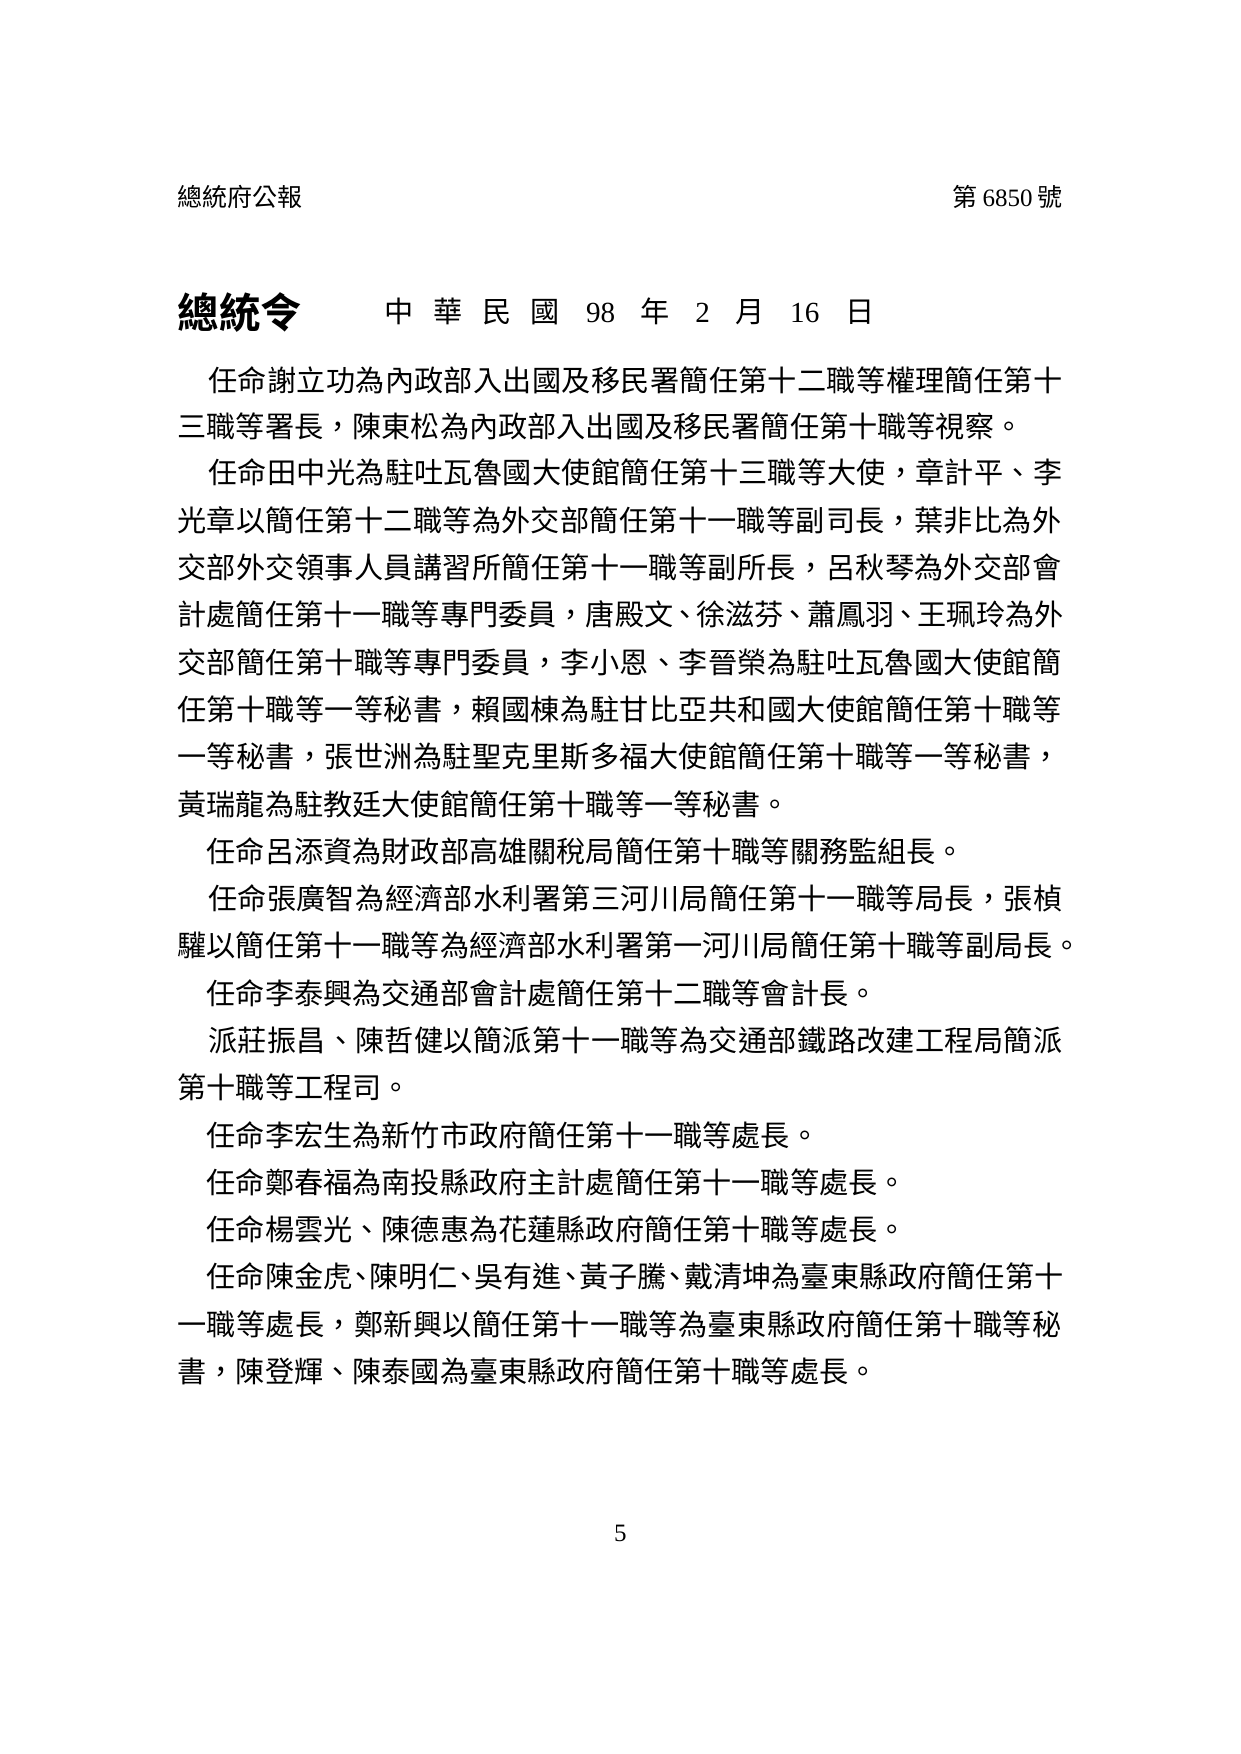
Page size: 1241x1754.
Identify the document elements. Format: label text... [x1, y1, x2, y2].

text 任命鄭春福為南投縣政府主計處簡任第十一職等處長。 [177, 1156, 1063, 1203]
text 任命楊雲光、陳德惠為花蓮縣政府簡任第十職等處長。 [177, 1203, 1063, 1250]
text 任命陳金虎、陳明仁、吳有進、黃子騰、戴清坤為臺東縣政府簡任第十一職等處長，鄭新興以簡任第十一職等為臺東縣政府簡任第十職等秘書，陳登輝、陳泰國為臺東縣政府簡任第十職等處長。 [177, 1250, 1063, 1392]
text 任命李宏生為新竹市政府簡任第十一職等處長。 [177, 1108, 1063, 1156]
text 任命呂添資為財政部高雄關稅局簡任第十職等關務監組長。 [177, 824, 1063, 872]
text 任命謝立功為內政部入出國及移民署簡任第十二職等權理簡任第十三職等署長，陳東松為內政部入出國及移民署簡任第十職等視察。 [177, 354, 1063, 446]
text 任命李泰興為交通部會計處簡任第十二職等會計長。 [177, 966, 1063, 1014]
text 任命張廣智為經濟部水利署第三河川局簡任第十一職等局長，張楨驩以簡任第十一職等為經濟部水利署第一河川局簡任第十職等副局長。 [177, 872, 1063, 966]
text 派莊振昌、陳哲健以簡派第十一職等為交通部鐵路改建工程局簡派第十職等工程司。 [177, 1014, 1063, 1108]
text 任命田中光為駐吐瓦魯國大使館簡任第十三職等大使，章計平、李光章以簡任第十二職等為外交部簡任第十一職等副司長，葉非比為外交部外交領事人員講習所簡任第十一職等副所長，呂秋琴為外交部會計處簡任第十一職等專門委員，唐殿文、徐滋芬、蕭鳳羽、王珮玲為外交部簡任第十職等專門委員，李小恩、李晉榮為駐吐瓦魯國大使館簡任第十職等一等秘書，賴國棟為駐甘比亞共和國大使館簡任第十職等一等秘書，張世洲為駐聖克里斯多福大使館簡任第十職等一等秘書，黃瑞龍為駐教廷大使館簡任第十職等一等秘書。 [177, 446, 1063, 824]
table_header 中華民國98年2月16日 [381, 266, 877, 354]
table_header 總統令 [174, 266, 381, 354]
